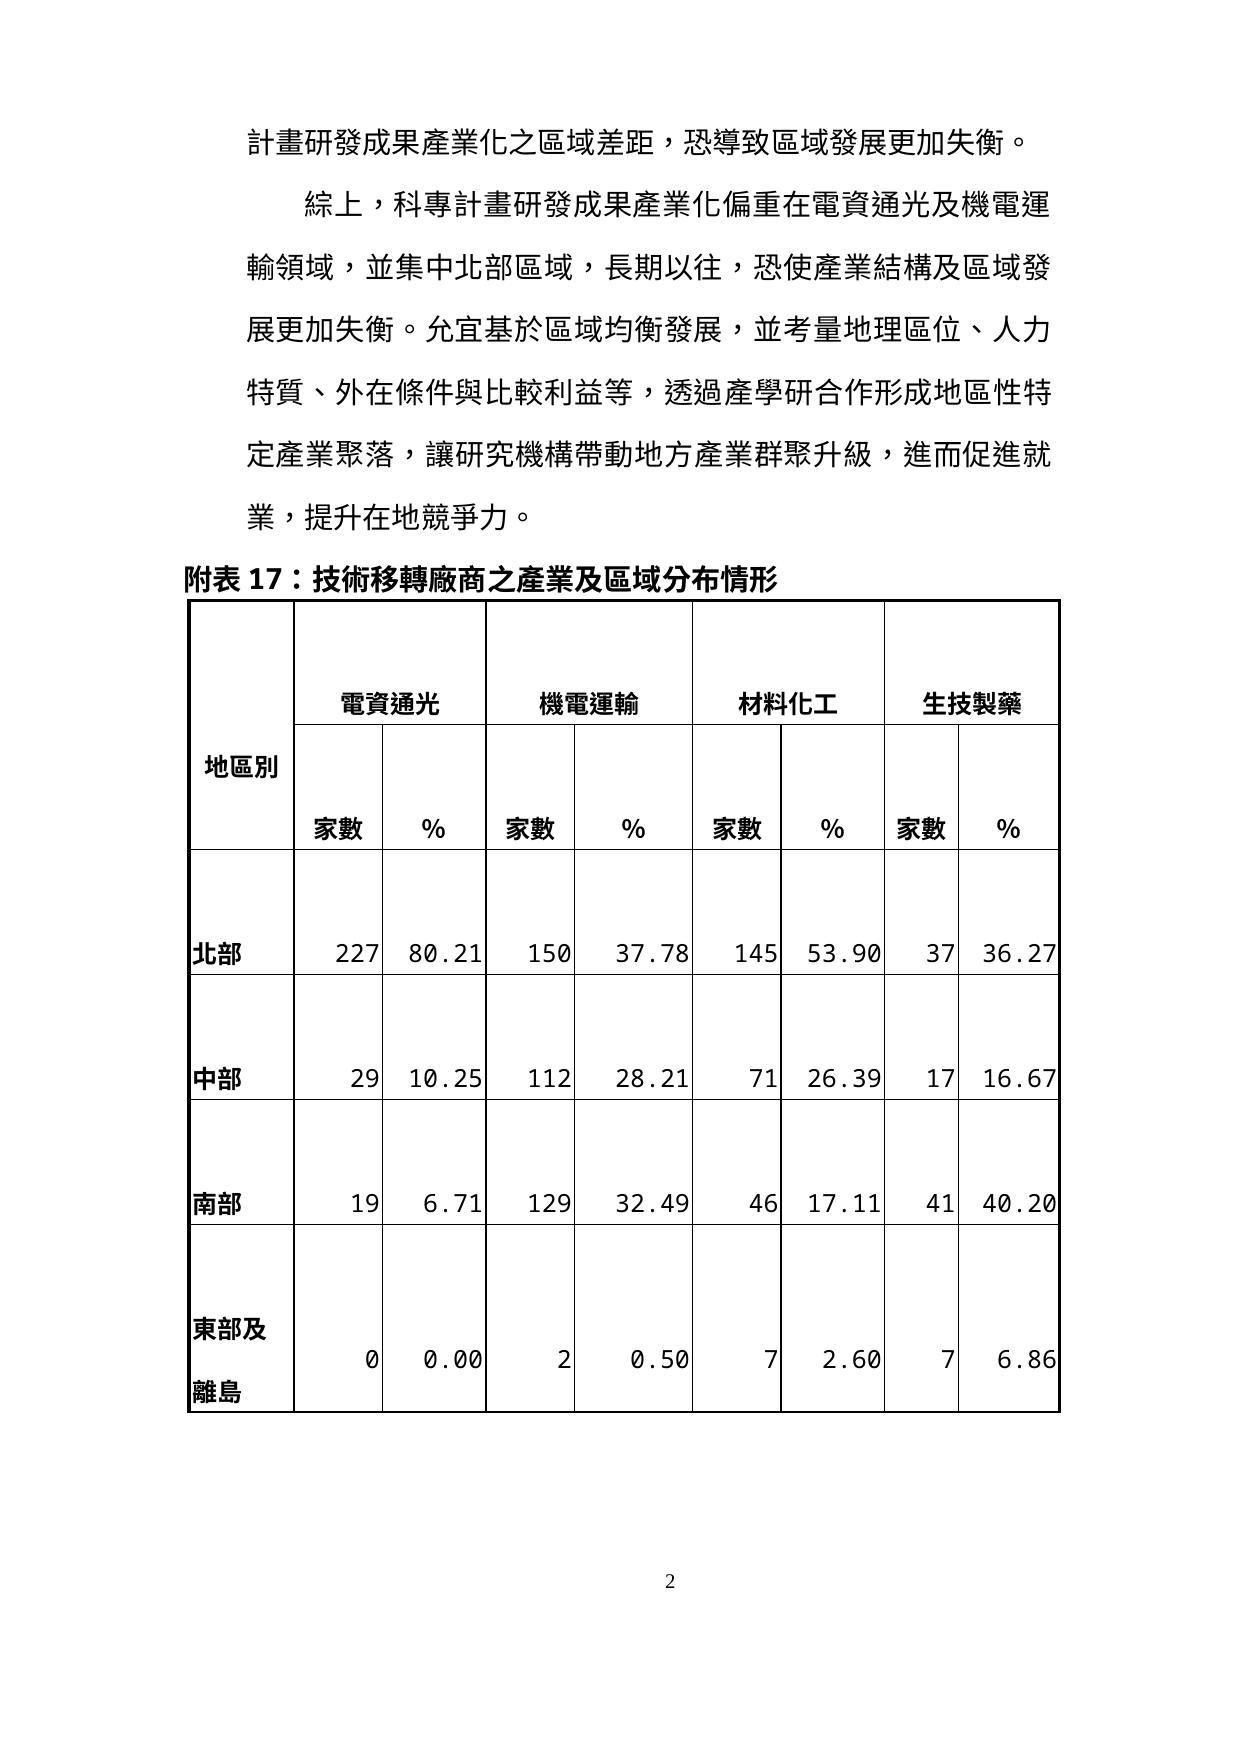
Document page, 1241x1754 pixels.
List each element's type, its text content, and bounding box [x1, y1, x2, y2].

table_cell 145 [693, 850, 780, 974]
table_cell 東部及離島 [191, 1225, 293, 1411]
table_cell 17 [885, 975, 958, 1099]
table_cell 112 [487, 975, 574, 1099]
table_cell 46 [693, 1100, 780, 1224]
table_cell 129 [487, 1100, 574, 1224]
table_header 材料化工 [693, 602, 884, 724]
table_cell 16.67 [959, 975, 1058, 1099]
table_cell 家數 [295, 725, 382, 849]
table_cell 227 [295, 850, 382, 974]
table_cell ％ [383, 725, 485, 849]
table_cell 37.78 [575, 850, 692, 974]
table_cell 80.21 [383, 850, 485, 974]
table_cell 6.71 [383, 1100, 485, 1224]
table_cell 32.49 [575, 1100, 692, 1224]
table_cell ％ [575, 725, 692, 849]
table_cell 7 [693, 1225, 780, 1411]
table_cell 41 [885, 1100, 958, 1224]
table_cell 17.11 [782, 1100, 884, 1224]
table_cell 19 [295, 1100, 382, 1224]
table_header 機電運輸 [487, 602, 692, 724]
table_cell 0 [295, 1225, 382, 1411]
table_cell 7 [885, 1225, 958, 1411]
text 科專計畫研發成果產業化存有產業及區域差距，究其原因雖主要為產業群聚效應，惟產業分布偏重在電資通光及機電運輸等2個領域，恐導致我國產業結構過度集中之趨勢更形嚴重。另科專計畫之技術移轉價格相對低廉，乃係政府資助研究機構進行研發，政府負擔大部分研發成本，被授權廠商自當較其他廠商享有更多政府資源。而南北、東部及離島資源分配不均之問題由來已久，人口與工商產業均集中於北部地區，產業與經濟活動之磁吸效應，人才、資源與資金往北部區域移動，科專計畫研發成果產業化之區域差距，恐導致區域發展更加失衡。 [246, 99, 1053, 161]
table_cell ％ [959, 725, 1058, 849]
table_cell 71 [693, 975, 780, 1099]
table_cell 36.27 [959, 850, 1058, 974]
table_header 電資通光 [295, 602, 485, 724]
table_cell 家數 [487, 725, 574, 849]
table_cell 26.39 [782, 975, 884, 1099]
table_cell 29 [295, 975, 382, 1099]
text 附表17：技術移轉廠商之產業及區域分布情形 [183, 536, 1053, 599]
table_cell 150 [487, 850, 574, 974]
table_cell 10.25 [383, 975, 485, 1099]
table_cell 中部 [191, 975, 293, 1099]
table_cell 家數 [885, 725, 958, 849]
table_cell 2 [487, 1225, 574, 1411]
table_cell 0.50 [575, 1225, 692, 1411]
table_cell 南部 [191, 1100, 293, 1224]
table_cell 2.60 [782, 1225, 884, 1411]
table_cell 家數 [693, 725, 780, 849]
table_cell 6.86 [959, 1225, 1058, 1411]
table_cell 北部 [191, 850, 293, 974]
table_cell 53.90 [782, 850, 884, 974]
table_cell 0.00 [383, 1225, 485, 1411]
table_cell 37 [885, 850, 958, 974]
table_cell 40.20 [959, 1100, 1058, 1224]
table_cell ％ [782, 725, 884, 849]
table_cell 28.21 [575, 975, 692, 1099]
table_header 地區別 [191, 602, 293, 849]
table_header 生技製藥 [885, 602, 1058, 724]
text 綜上，科專計畫研發成果產業化偏重在電資通光及機電運輸領域，並集中北部區域，長期以往，恐使產業結構及區域發展更加失衡。允宜基於區域均衡發展，並考量地理區位、人力特質、外在條件與比較利益等，透過產學研合作形成地區性特定產業聚落，讓研究機構帶動地方產業群聚升級，進而促進就業，提升在地競爭力。 [246, 161, 1053, 536]
